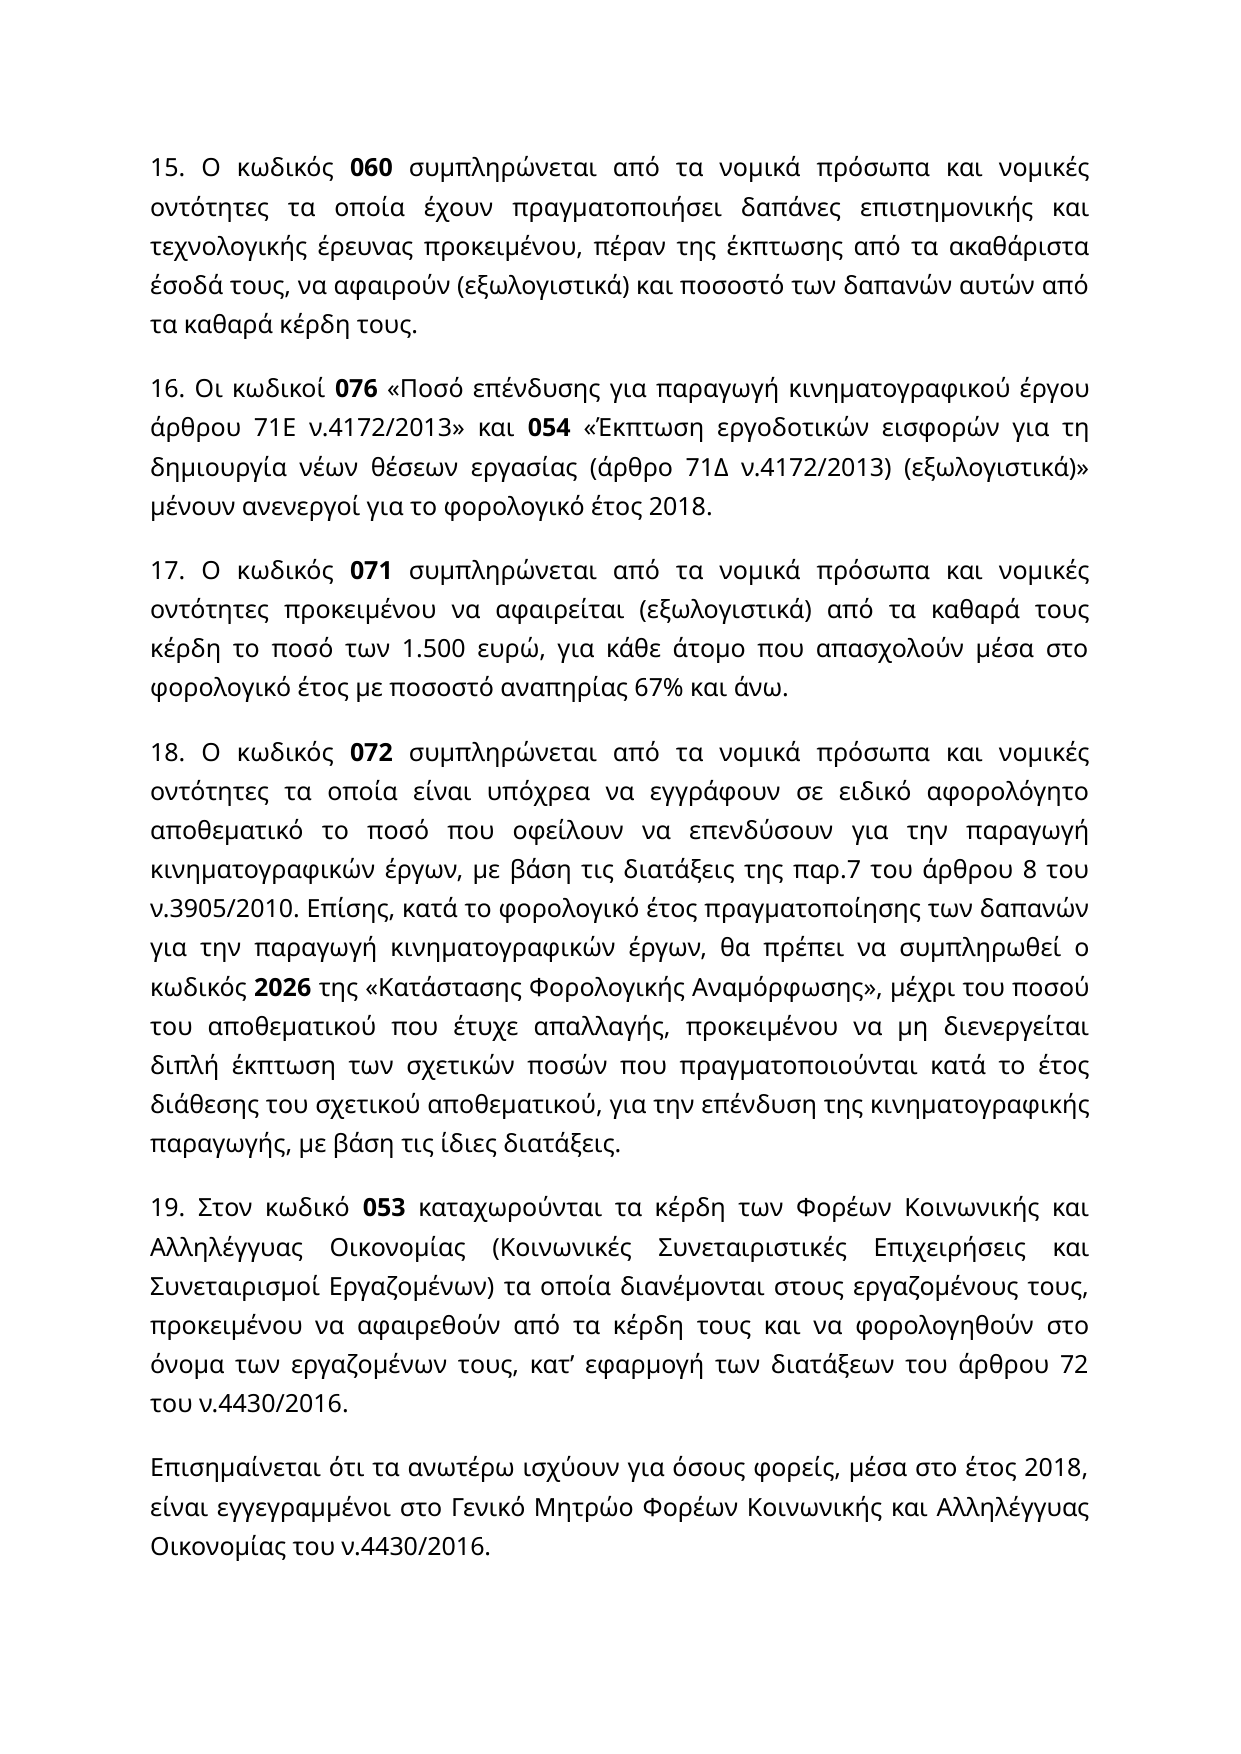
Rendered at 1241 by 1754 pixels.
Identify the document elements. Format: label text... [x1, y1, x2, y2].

text Επισημαίνεται ότι τα ανωτέρω ισχύουν για όσους φορείς, μέσα στο έτος 2018, είναι εγγεγραμμένοι στο Γενικό Μητρώο Φορέων Κοινωνικής και Αλληλέγγυας Οικονομίας του ν.4430/2016. [150, 1450, 1090, 1562]
text 15. Ο κωδικός 060 συμπληρώνεται από τα νομικά πρόσωπα και νομικές οντότητες τα οποία έχουν πραγματοποιήσει δαπάνες επιστημονικής και τεχνολογικής έρευνας προκειμένου, πέραν της έκπτωσης από τα ακαθάριστα έσοδά τους, να αφαιρούν (εξωλογιστικά) και ποσοστό των δαπανών αυτών από τα καθαρά κέρδη τους. [150, 150, 1090, 341]
text 18. Ο κωδικός 072 συμπληρώνεται από τα νομικά πρόσωπα και νομικές οντότητες τα οποία είναι υπόχρεα να εγγράφουν σε ειδικό αφορολόγητο αποθεματικό το ποσό που οφείλουν να επενδύσουν για την παραγωγή κινηματογραφικών έργων, με βάση τις διατάξεις της παρ.7 του άρθρου 8 του ν.3905/2010. Επίσης, κατά το φορολογικό έτος πραγματοποίησης των δαπανών για την παραγωγή κινηματογραφικών έργων, θα πρέπει να συμπληρωθεί ο κωδικός 2026 της «Κατάστασης Φορολογικής Αναμόρφωσης», μέχρι του ποσού του αποθεματικού που έτυχε απαλλαγής, προκειμένου να μη διενεργείται διπλή έκπτωση των σχετικών ποσών που πραγματοποιούνται κατά το έτος διάθεσης του σχετικού αποθεματικού, για την επένδυση της κινηματογραφικής παραγωγής, με βάση τις ίδιες διατάξεις. [150, 734, 1090, 1160]
text 17. Ο κωδικός 071 συμπληρώνεται από τα νομικά πρόσωπα και νομικές οντότητες προκειμένου να αφαιρείται (εξωλογιστικά) από τα καθαρά τους κέρδη το ποσό των 1.500 ευρώ, για κάθε άτομο που απασχολούν μέσα στο φορολογικό έτος με ποσοστό αναπηρίας 67% και άνω. [150, 552, 1090, 704]
text 16. Οι κωδικοί 076 «Ποσό επένδυσης για παραγωγή κινηματογραφικού έργου άρθρου 71Ε ν.4172/2013» και 054 «Έκπτωση εργοδοτικών εισφορών για τη δημιουργία νέων θέσεων εργασίας (άρθρο 71Δ ν.4172/2013) (εξωλογιστικά)» μένουν ανενεργοί για το φορολογικό έτος 2018. [150, 371, 1090, 522]
text 19. Στον κωδικό 053 καταχωρούνται τα κέρδη των Φορέων Κοινωνικής και Αλληλέγγυας Οικονομίας (Κοινωνικές Συνεταιριστικές Επιχειρήσεις και Συνεταιρισμοί Εργαζομένων) τα οποία διανέμονται στους εργαζομένους τους, προκειμένου να αφαιρεθούν από τα κέρδη τους και να φορολογηθούν στο όνομα των εργαζομένων τους, κατ’ εφαρμογή των διατάξεων του άρθρου 72 του ν.4430/2016. [150, 1190, 1090, 1420]
